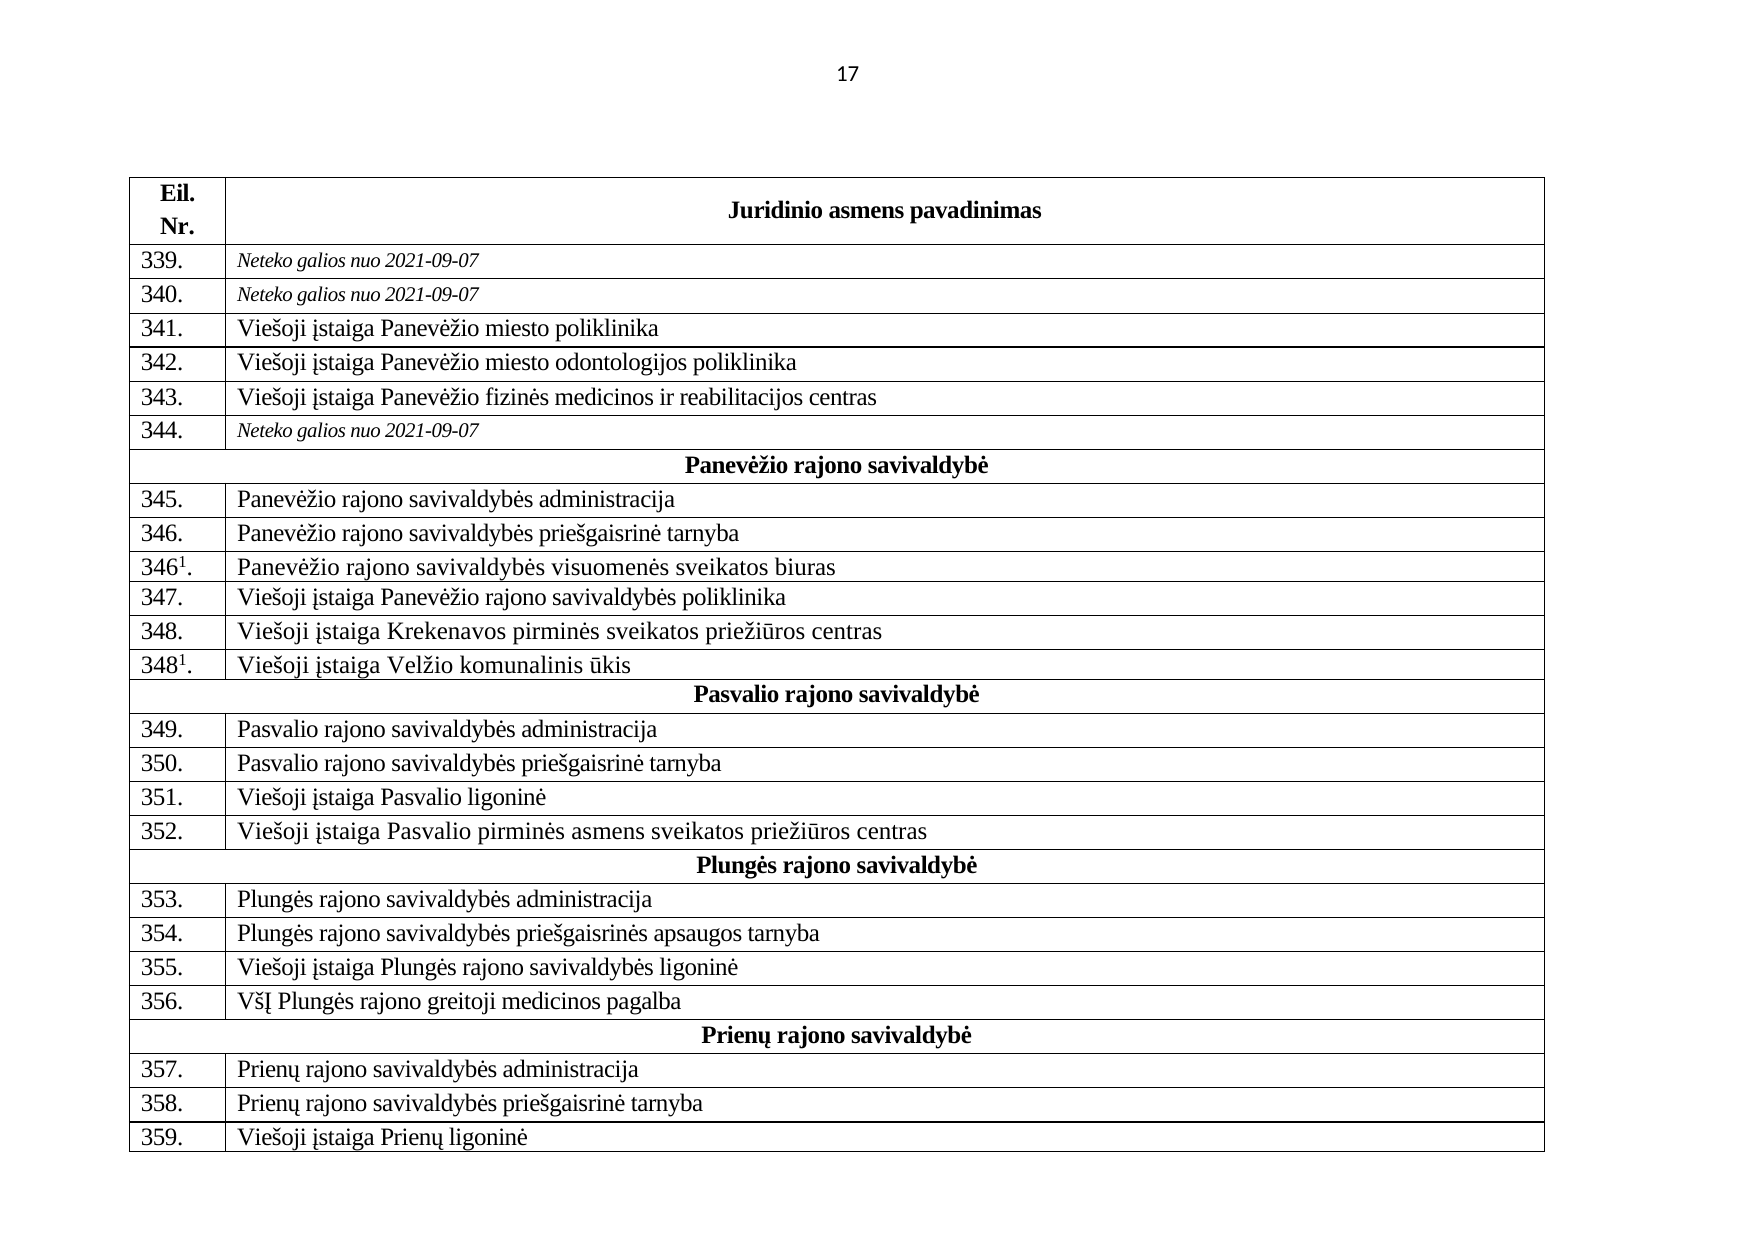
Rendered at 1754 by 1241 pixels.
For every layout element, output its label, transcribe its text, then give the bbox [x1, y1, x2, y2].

table_cell 341. [130, 314, 225, 346]
table_cell Prienų rajono savivaldybės priešgaisrinė tarnyba [226, 1088, 1544, 1121]
table_cell Viešoji įstaiga Panevėžio rajono savivaldybės poliklinika [226, 582, 1544, 615]
table_cell 344. [130, 416, 225, 449]
table_cell Viešoji įstaiga Panevėžio miesto odontologijos poliklinika [226, 348, 1544, 381]
table_cell Pasvalio rajono savivaldybės administracija [226, 714, 1544, 747]
table_cell Panevėžio rajono savivaldybės visuomenės sveikatos biuras [226, 552, 1544, 581]
table_cell 342. [130, 348, 225, 381]
table_cell 3461. [130, 552, 225, 581]
table_cell 358. [130, 1088, 225, 1121]
table_cell 355. [130, 952, 225, 985]
table_cell 351. [130, 782, 225, 815]
table_cell 339. [130, 245, 225, 278]
table_cell 353. [130, 884, 225, 917]
table_cell VšĮ Plungės rajono greitoji medicinos pagalba [226, 986, 1544, 1019]
table_cell Plungės rajono savivaldybė [130, 850, 1544, 883]
table_cell 3481. [130, 650, 225, 678]
table_header Eil. Nr. [130, 178, 225, 244]
table_cell Viešoji įstaiga Plungės rajono savivaldybės ligoninė [226, 952, 1544, 985]
table_cell 347. [130, 582, 225, 615]
table_cell Plungės rajono savivaldybės administracija [226, 884, 1544, 917]
table_cell Viešoji įstaiga Panevėžio fizinės medicinos ir reabilitacijos centras [226, 382, 1544, 414]
table_cell 340. [130, 279, 225, 312]
table_cell 349. [130, 714, 225, 747]
table_cell Viešoji įstaiga Prienų ligoninė [226, 1123, 1544, 1151]
table_cell Viešoji įstaiga Velžio komunalinis ūkis [226, 650, 1544, 678]
table_cell Viešoji įstaiga Pasvalio ligoninė [226, 782, 1544, 815]
table_cell Viešoji įstaiga Krekenavos pirminės sveikatos priežiūros centras [226, 616, 1544, 649]
table_cell 345. [130, 484, 225, 517]
table_cell Prienų rajono savivaldybė [130, 1020, 1544, 1053]
table_cell 356. [130, 986, 225, 1019]
table_cell Neteko galios nuo 2021-09-07 [226, 245, 1544, 278]
table_cell 359. [130, 1123, 225, 1151]
table_cell Neteko galios nuo 2021-09-07 [226, 279, 1544, 312]
table_header Juridinio asmens pavadinimas [226, 178, 1544, 244]
table_cell Panevėžio rajono savivaldybės administracija [226, 484, 1544, 517]
table_cell Pasvalio rajono savivaldybė [130, 680, 1544, 713]
table_cell Panevėžio rajono savivaldybė [130, 450, 1544, 483]
table_cell Plungės rajono savivaldybės priešgaisrinės apsaugos tarnyba [226, 918, 1544, 951]
table_cell 343. [130, 382, 225, 414]
table_cell 346. [130, 518, 225, 551]
table_cell Prienų rajono savivaldybės administracija [226, 1054, 1544, 1087]
table_cell Neteko galios nuo 2021-09-07 [226, 416, 1544, 449]
table_cell Viešoji įstaiga Pasvalio pirminės asmens sveikatos priežiūros centras [226, 816, 1544, 849]
table_cell 357. [130, 1054, 225, 1087]
table_cell Pasvalio rajono savivaldybės priešgaisrinė tarnyba [226, 748, 1544, 781]
table_cell 348. [130, 616, 225, 649]
table_cell 354. [130, 918, 225, 951]
table_cell Viešoji įstaiga Panevėžio miesto poliklinika [226, 314, 1544, 346]
table_cell 350. [130, 748, 225, 781]
table_cell Panevėžio rajono savivaldybės priešgaisrinė tarnyba [226, 518, 1544, 551]
table_cell 352. [130, 816, 225, 849]
